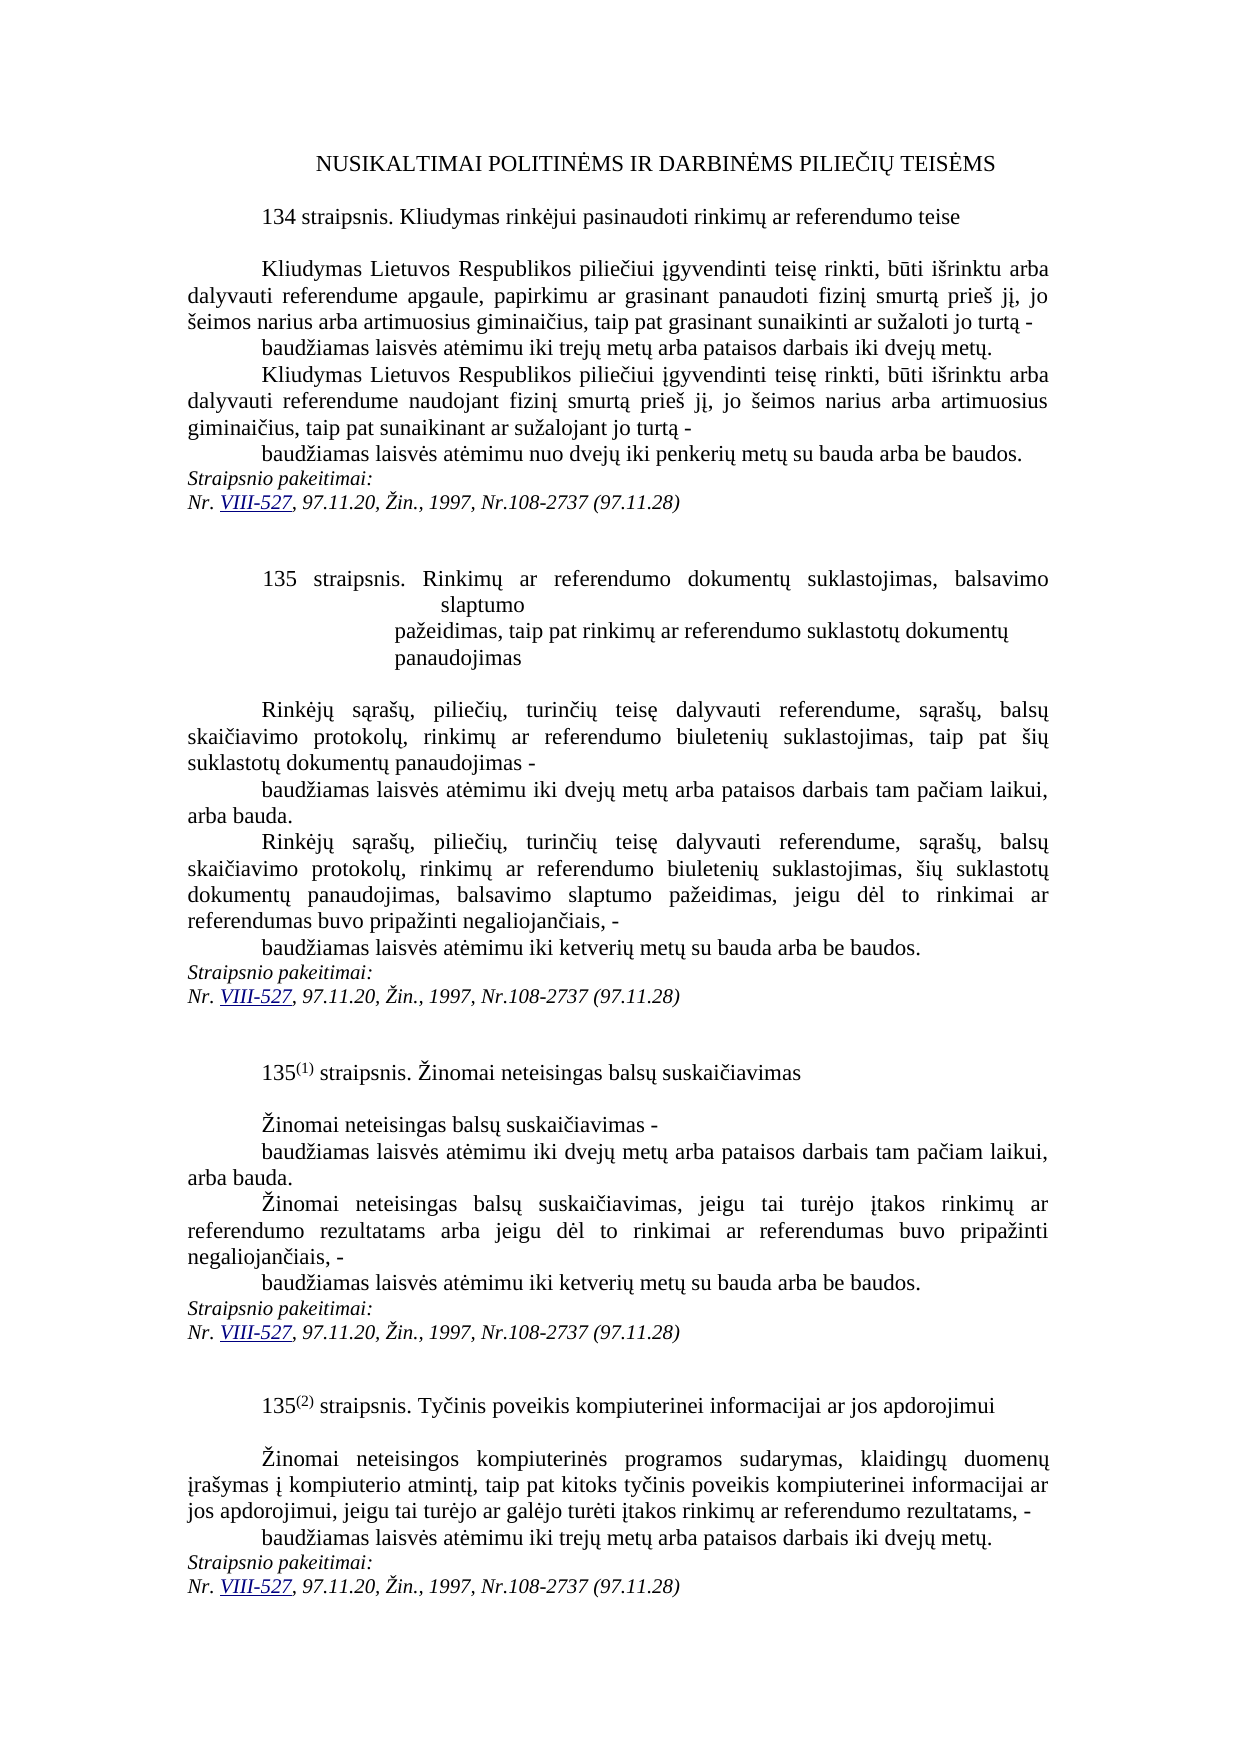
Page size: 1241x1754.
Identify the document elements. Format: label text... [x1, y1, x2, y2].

text Straipsnio pakeitimai: [187, 960, 1050, 984]
text baudžiamas laisvės atėmimu iki dvejų metų arba pataisos darbais tam pačiam laikui, arba bauda. [187, 1138, 1050, 1190]
text Straipsnio pakeitimai: [187, 1296, 1050, 1320]
text Nr. VIII-527, 97.11.20, Žin., 1997, Nr.108-2737 (97.11.28) [187, 1574, 1050, 1598]
text Žinomai neteisingas balsų suskaičiavimas, jeigu tai turėjo įtakos rinkimų ar referendumo rezultatams arba jeigu dėl to rinkimai ar referendumas buvo pripažinti negaliojančiais, - [187, 1190, 1050, 1269]
text Straipsnio pakeitimai: [187, 466, 1050, 490]
text 134 straipsnis. Kliudymas rinkėjui pasinaudoti rinkimų ar referendumo teise [187, 203, 1050, 229]
text Straipsnio pakeitimai: [187, 1550, 1050, 1574]
text 135 straipsnis. Rinkimų ar referendumo dokumentų suklastojimas, balsavimo slaptumo [262, 565, 1050, 617]
text pažeidimas, taip pat rinkimų ar referendumo suklastotų dokumentų [394, 617, 1050, 644]
text Žinomai neteisingas balsų suskaičiavimas - [187, 1111, 1050, 1138]
text NUSIKALTIMAI POLITINĖMS IR DARBINĖMS PILIEČIŲ TEISĖMS [187, 150, 1050, 176]
text Žinomai neteisingos kompiuterinės programos sudarymas, klaidingų duomenų įrašymas į kompiuterio atmintį, taip pat kitoks tyčinis poveikis kompiuterinei informacijai ar jos apdorojimui, jeigu tai turėjo ar galėjo turėti įtakos rinkimų ar referendumo rezultatams, - [187, 1445, 1050, 1524]
text Kliudymas Lietuvos Respublikos piliečiui įgyvendinti teisę rinkti, būti išrinktu arba dalyvauti referendume apgaule, papirkimu ar grasinant panaudoti fizinį smurtą prieš jį, jo šeimos narius arba artimuosius giminaičius, taip pat grasinant sunaikinti ar sužaloti jo turtą - [187, 255, 1050, 334]
text Nr. VIII-527, 97.11.20, Žin., 1997, Nr.108-2737 (97.11.28) [187, 490, 1050, 514]
text Rinkėjų sąrašų, piliečių, turinčių teisę dalyvauti referendume, sąrašų, balsų skaičiavimo protokolų, rinkimų ar referendumo biuletenių suklastojimas, šių suklastotų dokumentų panaudojimas, balsavimo slaptumo pažeidimas, jeigu dėl to rinkimai ar referendumas buvo pripažinti negaliojančiais, - [187, 828, 1050, 934]
text baudžiamas laisvės atėmimu nuo dvejų iki penkerių metų su bauda arba be baudos. [187, 440, 1050, 466]
text baudžiamas laisvės atėmimu iki trejų metų arba pataisos darbais iki dvejų metų. [187, 1524, 1050, 1550]
text baudžiamas laisvės atėmimu iki ketverių metų su bauda arba be baudos. [187, 1269, 1050, 1296]
text baudžiamas laisvės atėmimu iki dvejų metų arba pataisos darbais tam pačiam laikui, arba bauda. [187, 776, 1050, 828]
text Nr. VIII-527, 97.11.20, Žin., 1997, Nr.108-2737 (97.11.28) [187, 1320, 1050, 1344]
text 135(1) straipsnis. Žinomai neteisingas balsų suskaičiavimas [187, 1059, 1050, 1085]
text panaudojimas [394, 644, 1050, 670]
text Rinkėjų sąrašų, piliečių, turinčių teisę dalyvauti referendume, sąrašų, balsų skaičiavimo protokolų, rinkimų ar referendumo biuletenių suklastojimas, taip pat šių suklastotų dokumentų panaudojimas - [187, 697, 1050, 776]
text baudžiamas laisvės atėmimu iki ketverių metų su bauda arba be baudos. [187, 934, 1050, 960]
text Nr. VIII-527, 97.11.20, Žin., 1997, Nr.108-2737 (97.11.28) [187, 984, 1050, 1008]
text 135(2) straipsnis. Tyčinis poveikis kompiuterinei informacijai ar jos apdorojimui [187, 1392, 1050, 1418]
text baudžiamas laisvės atėmimu iki trejų metų arba pataisos darbais iki dvejų metų. [187, 334, 1050, 361]
text Kliudymas Lietuvos Respublikos piliečiui įgyvendinti teisę rinkti, būti išrinktu arba dalyvauti referendume naudojant fizinį smurtą prieš jį, jo šeimos narius arba artimuosius giminaičius, taip pat sunaikinant ar sužalojant jo turtą - [187, 361, 1050, 440]
